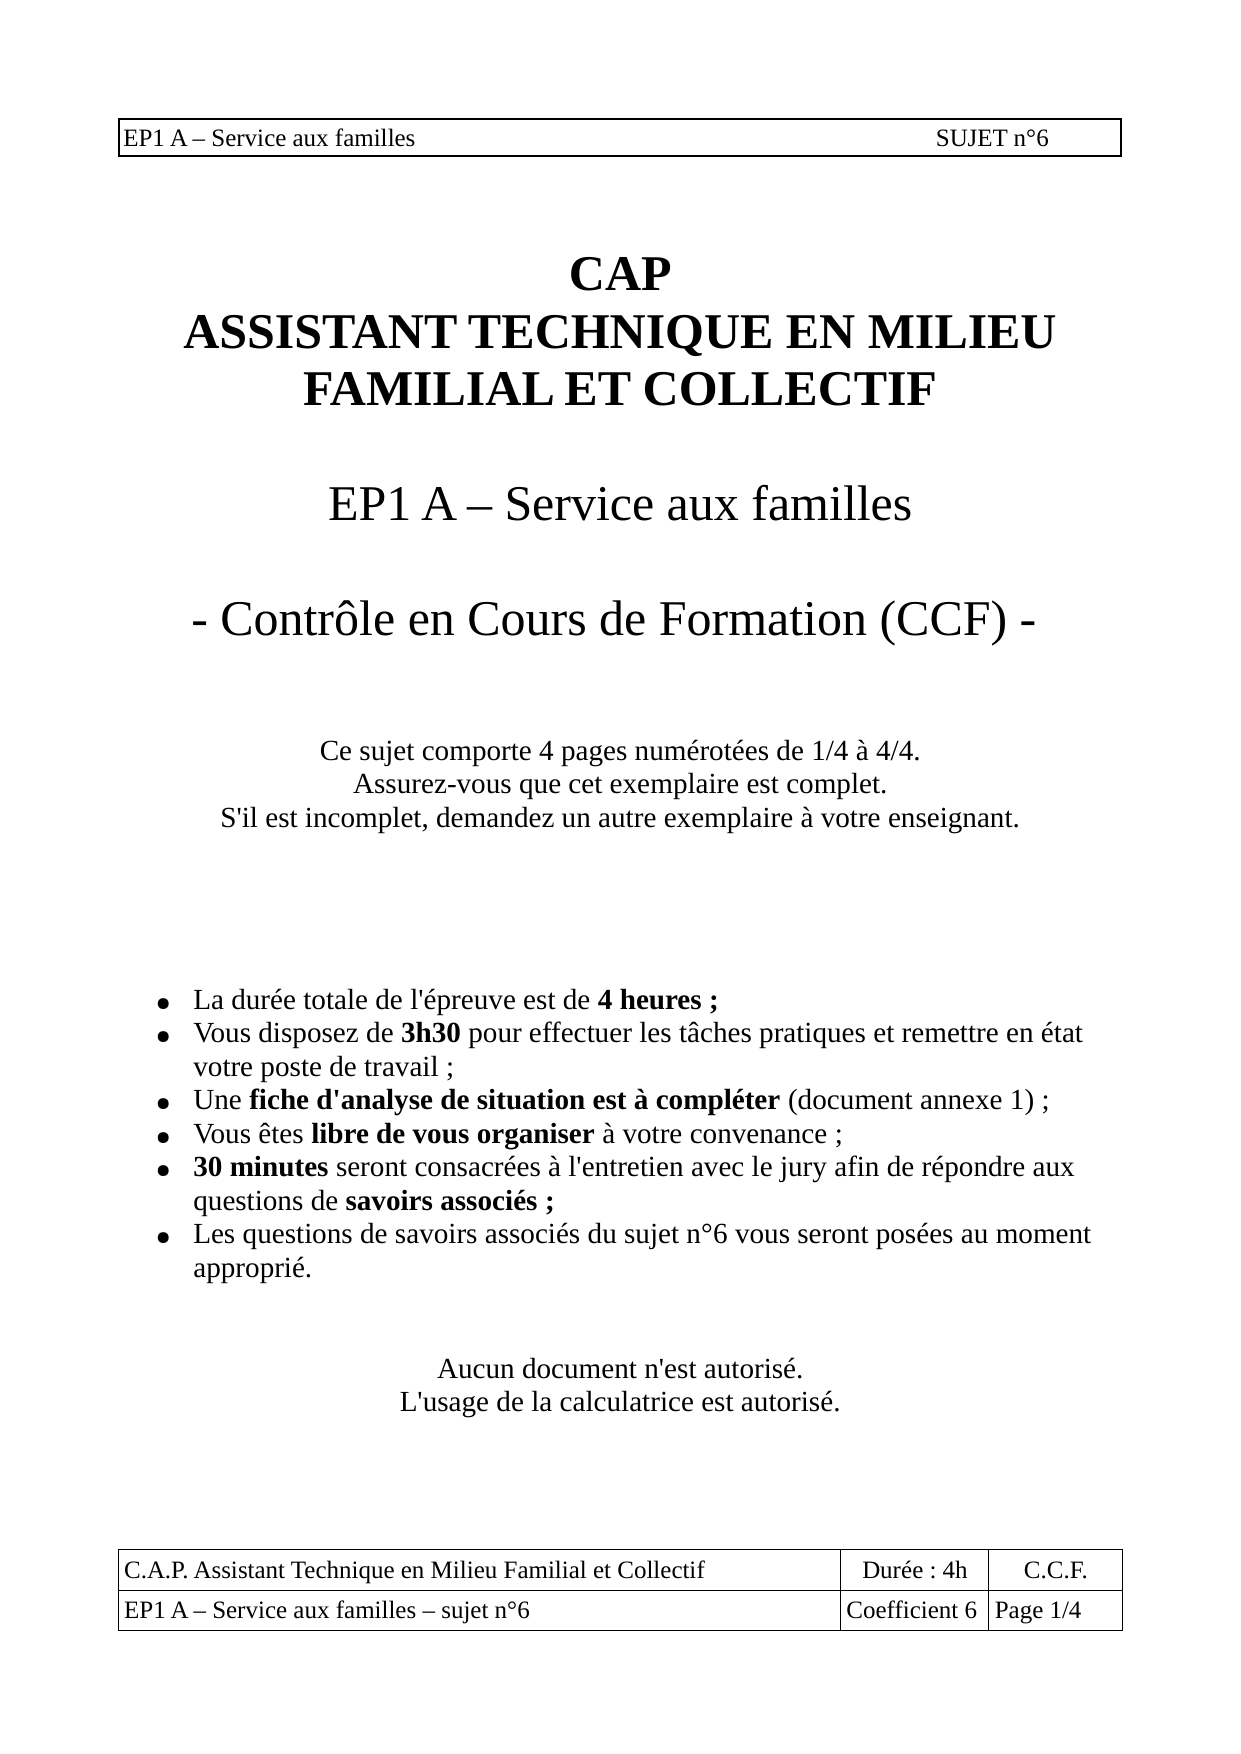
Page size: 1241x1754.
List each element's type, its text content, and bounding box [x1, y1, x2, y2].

text CAP [118, 244, 1122, 301]
text ASSISTANT TECHNIQUE EN MILIEU FAMILIAL ET COLLECTIF [118, 301, 1122, 416]
text Ce sujet comporte 4 pages numérotées de 1/4 à 4/4. [118, 733, 1122, 766]
text EP1 A – Service aux familles [118, 474, 1122, 531]
list Vous êtes libre de vous organiser à votre convenance ; [156, 1116, 1122, 1149]
text Assurez-vous que cet exemplaire est complet. [118, 766, 1122, 800]
list Une fiche d'analyse de situation est à compléter (document annexe 1) ; [156, 1082, 1122, 1116]
text L'usage de la calculatrice est autorisé. [118, 1384, 1122, 1418]
list 30 minutes seront consacrées à l'entretien avec le jury afin de répondre aux questions de savoirs associés ; [156, 1149, 1122, 1217]
text - Contrôle en Cours de Formation (CCF) - [118, 589, 1122, 646]
list Les questions de savoirs associés du sujet n°10 vous seront posées au moment approprié. [156, 1217, 1122, 1284]
list La durée totale de l'épreuve est de 4 heures ; [156, 982, 1122, 1015]
text Aucun document n'est autorisé. [118, 1351, 1122, 1384]
text S'il est incomplet, demandez un autre exemplaire à votre enseignant. [118, 800, 1122, 833]
list Vous disposez de 3h30 pour effectuer les tâches pratiques et remettre en état votre poste de travail ; [156, 1015, 1122, 1082]
